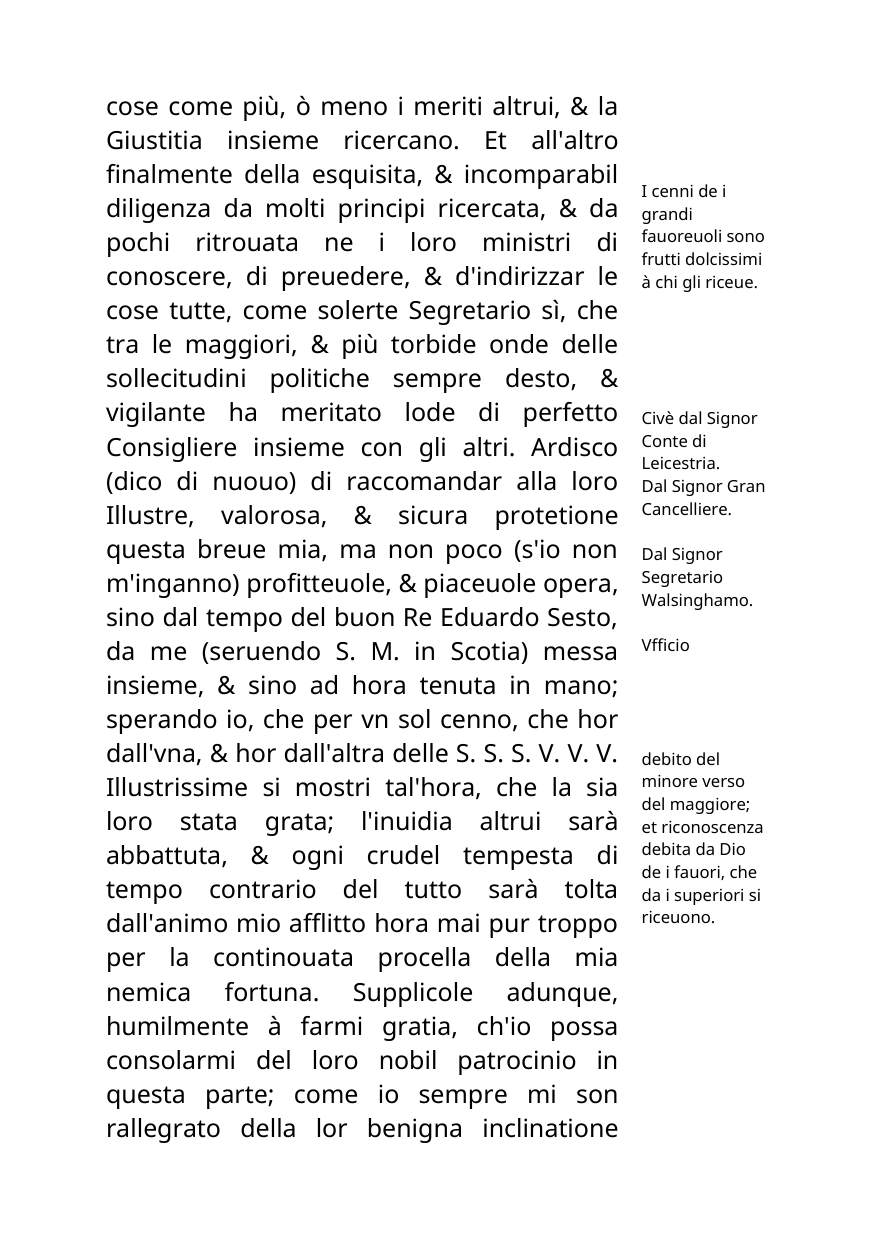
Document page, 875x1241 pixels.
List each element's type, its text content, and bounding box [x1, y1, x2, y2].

table_header I cenni de i grandi fauoreuoli sono frutti dolcissimi à chi gli riceue. Civè dal Signor Conte di Leicestria. Dal Signor Gran Cancelliere. Dal Signor Segretario Walsinghamo. Vfficio debito del minore verso del maggiore; et riconoscenza debita da Dio de i fauori, che da i superiori si riceuono. [630, 89, 779, 1144]
table_header cose come più, ò meno i meriti altrui, & la Giustitia insieme ricercano. Et all'altro finalmente della esquisita, & incomparabil diligenza da molti principi ricercata, & da pochi ritrouata ne i loro ministri di conoscere, di preuedere, & d'indirizzar le cose tutte, come solerte Segretario sì, che tra le maggiori, & più torbide onde delle sollecitudini politiche sempre desto, & vigilante ha meritato lode di perfetto Consigliere insieme con gli altri. Ardisco (dico di nuouo) di raccomandar alla loro Illustre, valorosa, & sicura protetione questa breue mia, ma non poco (s'io non m'inganno) profitteuole, & piaceuole opera, sino dal tempo del buon Re Eduardo Sesto, da me (seruendo S. M. in Scotia) messa insieme, & sino ad hora tenuta in mano; sperando io, che per vn sol cenno, che hor dall'vna, & hor dall'altra delle S. S. S. V. V. V. Illustrissime si mostri tal'hora, che la sia loro stata grata; l'inuidia altrui sarà abbattuta, & ogni crudel tempesta di tempo contrario del tutto sarà tolta dall'animo mio afflitto hora mai pur troppo per la continouata procella della mia nemica fortuna. Supplicole adunque, humilmente à farmi gratia, ch'io possa consolarmi del loro nobil patrocinio in questa parte; come io sempre mi son rallegrato della lor benigna inclinatione [95, 89, 630, 1144]
